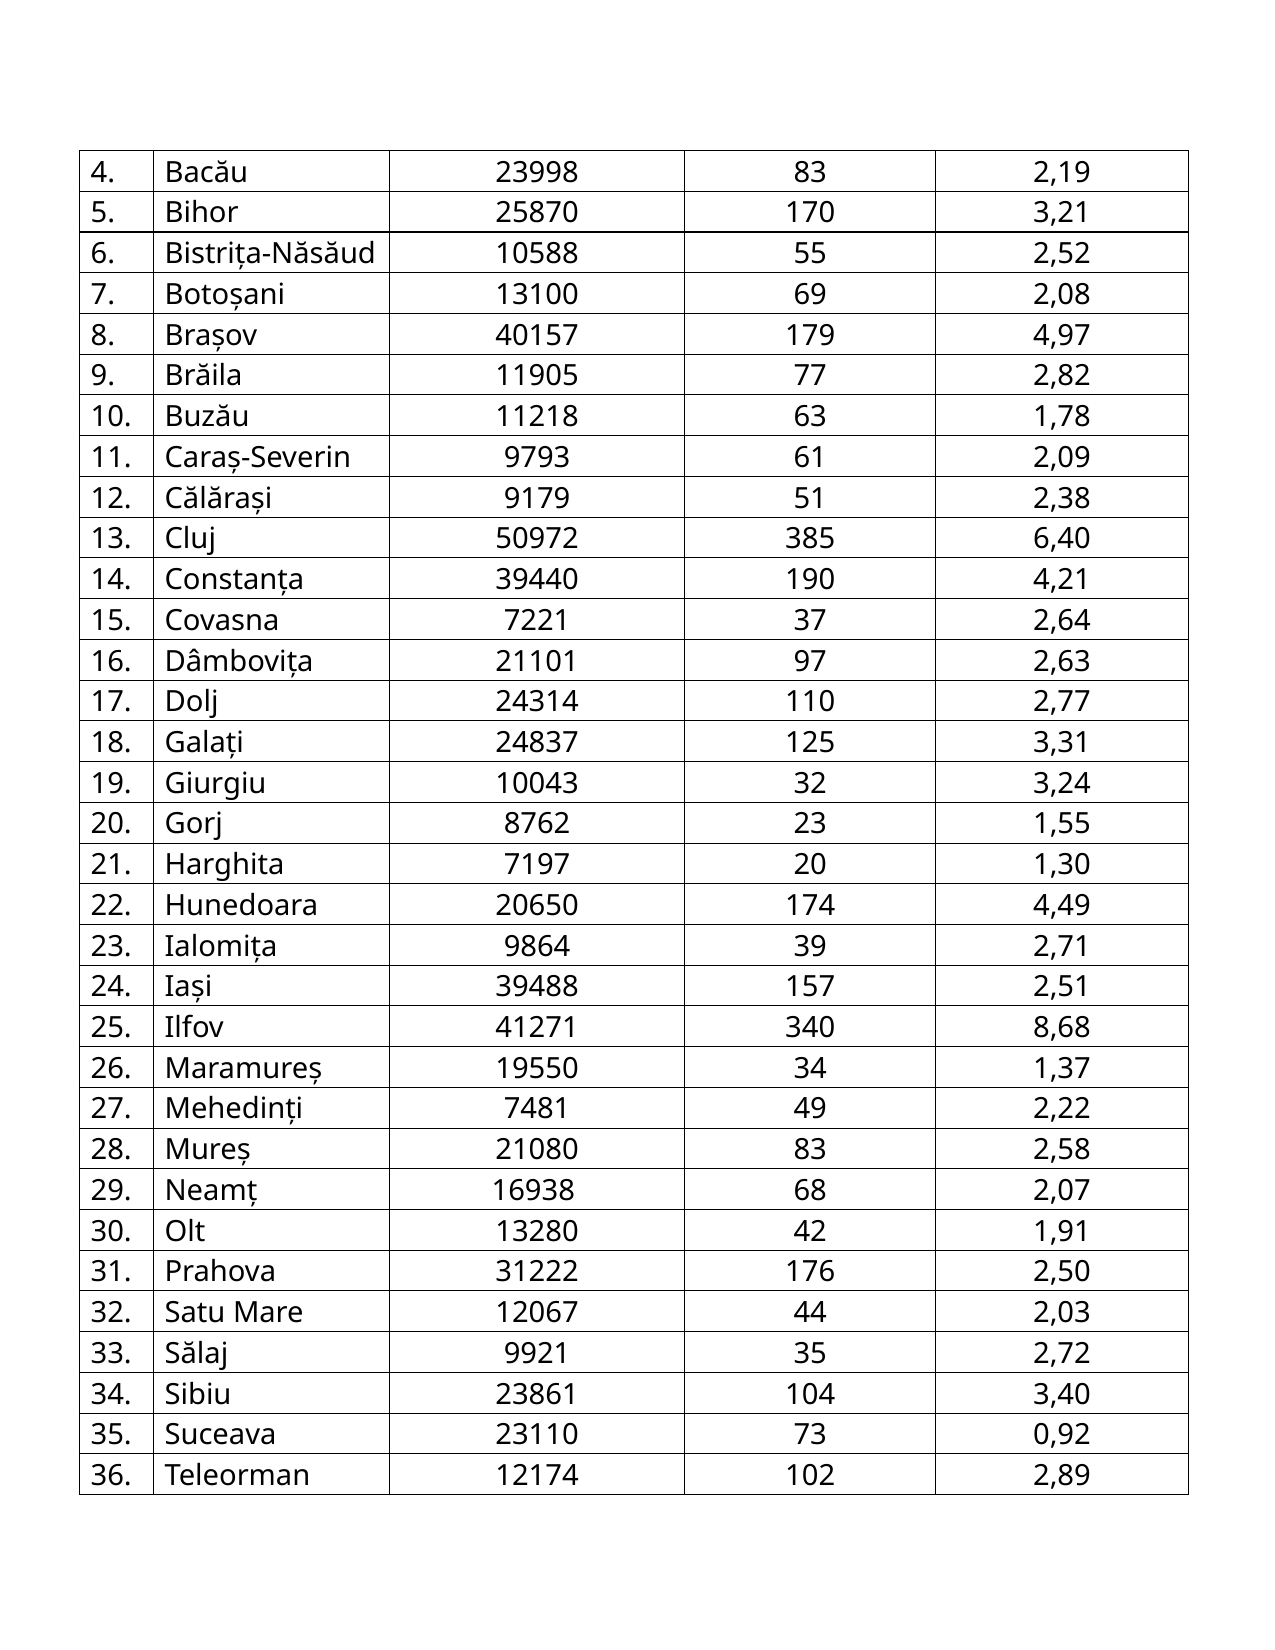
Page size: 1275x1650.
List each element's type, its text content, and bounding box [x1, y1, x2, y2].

table_cell 16938 [390, 1169, 684, 1209]
table_cell Prahova [154, 1251, 389, 1290]
table_cell 8,68 [936, 1006, 1188, 1046]
table_cell 13280 [390, 1210, 684, 1250]
table_cell 4,97 [936, 314, 1188, 354]
table_cell Harghita [154, 844, 389, 883]
table_cell 190 [685, 558, 935, 598]
table_cell Covasna [154, 599, 389, 639]
table_cell 21080 [390, 1129, 684, 1168]
table_cell 36. [80, 1454, 153, 1494]
table_cell Caraș-Severin [154, 436, 389, 476]
table_cell 2,50 [936, 1251, 1188, 1290]
table_cell 1,91 [936, 1210, 1188, 1250]
table_cell Olt [154, 1210, 389, 1250]
table_cell 63 [685, 395, 935, 435]
table_cell 83 [685, 151, 935, 191]
table_cell 170 [685, 192, 935, 231]
table_cell 39440 [390, 558, 684, 598]
table_cell 73 [685, 1414, 935, 1453]
table_cell 2,77 [936, 681, 1188, 720]
table_cell 34 [685, 1047, 935, 1087]
table_cell 49 [685, 1088, 935, 1127]
table_cell 2,38 [936, 477, 1188, 517]
table_cell 2,52 [936, 233, 1188, 272]
table_cell Bihor [154, 192, 389, 231]
table_cell 19550 [390, 1047, 684, 1087]
table_cell 30. [80, 1210, 153, 1250]
table_cell 35. [80, 1414, 153, 1453]
table_cell 40157 [390, 314, 684, 354]
table_cell 23. [80, 925, 153, 964]
table_cell 50972 [390, 518, 684, 557]
table_cell 12. [80, 477, 153, 517]
table_cell 16. [80, 640, 153, 679]
table_cell 11. [80, 436, 153, 476]
table_cell Călărași [154, 477, 389, 517]
table_cell 10588 [390, 233, 684, 272]
table_cell 8. [80, 314, 153, 354]
table_cell 2,03 [936, 1291, 1188, 1331]
table_cell 11218 [390, 395, 684, 435]
table_cell Mehedinți [154, 1088, 389, 1127]
table_cell 385 [685, 518, 935, 557]
table_cell Iași [154, 966, 389, 1005]
table_cell Brăila [154, 355, 389, 394]
table_cell Sibiu [154, 1373, 389, 1413]
table_cell 26. [80, 1047, 153, 1087]
table_cell 9864 [390, 925, 684, 964]
table_cell 17. [80, 681, 153, 720]
table_cell 2,22 [936, 1088, 1188, 1127]
table_cell 23998 [390, 151, 684, 191]
table_cell 1,30 [936, 844, 1188, 883]
table_cell 125 [685, 721, 935, 761]
table_cell Dolj [154, 681, 389, 720]
table_cell Satu Mare [154, 1291, 389, 1331]
table_cell 14. [80, 558, 153, 598]
table_cell 42 [685, 1210, 935, 1250]
table_cell Maramureș [154, 1047, 389, 1087]
table_cell 4. [80, 151, 153, 191]
table_cell 20 [685, 844, 935, 883]
table_cell 25. [80, 1006, 153, 1046]
table_cell Galați [154, 721, 389, 761]
table_cell 12174 [390, 1454, 684, 1494]
table_cell Cluj [154, 518, 389, 557]
table_cell 340 [685, 1006, 935, 1046]
table_cell Ialomița [154, 925, 389, 964]
table_cell Hunedoara [154, 884, 389, 924]
table_cell 3,24 [936, 762, 1188, 802]
table_cell 5. [80, 192, 153, 231]
table_cell 23861 [390, 1373, 684, 1413]
table_cell 41271 [390, 1006, 684, 1046]
table_cell 2,63 [936, 640, 1188, 679]
table_cell 37 [685, 599, 935, 639]
table_cell 104 [685, 1373, 935, 1413]
table_cell 39488 [390, 966, 684, 1005]
table_cell Mureș [154, 1129, 389, 1168]
table_cell 13. [80, 518, 153, 557]
table_cell Sălaj [154, 1332, 389, 1372]
table_cell 7. [80, 273, 153, 313]
table_cell 9. [80, 355, 153, 394]
table_cell 3,40 [936, 1373, 1188, 1413]
table_cell 19. [80, 762, 153, 802]
table_cell 7221 [390, 599, 684, 639]
table_cell 29. [80, 1169, 153, 1209]
table_cell 2,51 [936, 966, 1188, 1005]
table_cell 10043 [390, 762, 684, 802]
table_cell 77 [685, 355, 935, 394]
table_cell 1,37 [936, 1047, 1188, 1087]
table_cell 31. [80, 1251, 153, 1290]
table_cell Neamț [154, 1169, 389, 1209]
table_cell 12067 [390, 1291, 684, 1331]
table_cell 8762 [390, 803, 684, 842]
table_cell 102 [685, 1454, 935, 1494]
table_cell 7481 [390, 1088, 684, 1127]
table_cell 176 [685, 1251, 935, 1290]
table_cell 22. [80, 884, 153, 924]
table_cell 10. [80, 395, 153, 435]
table_cell 2,09 [936, 436, 1188, 476]
table_cell 4,21 [936, 558, 1188, 598]
table_cell 23 [685, 803, 935, 842]
table_cell 174 [685, 884, 935, 924]
table_cell 3,31 [936, 721, 1188, 761]
table_cell 34. [80, 1373, 153, 1413]
table_cell 2,82 [936, 355, 1188, 394]
table_cell Teleorman [154, 1454, 389, 1494]
table_cell 31222 [390, 1251, 684, 1290]
table_cell 9793 [390, 436, 684, 476]
table_cell 3,21 [936, 192, 1188, 231]
table_cell 157 [685, 966, 935, 1005]
table_cell Giurgiu [154, 762, 389, 802]
table_cell 2,58 [936, 1129, 1188, 1168]
table_cell 9179 [390, 477, 684, 517]
table_cell Dâmbovița [154, 640, 389, 679]
table_cell 2,07 [936, 1169, 1188, 1209]
table_cell Botoșani [154, 273, 389, 313]
table_cell 2,71 [936, 925, 1188, 964]
table_cell 69 [685, 273, 935, 313]
table_cell 2,64 [936, 599, 1188, 639]
table_cell 15. [80, 599, 153, 639]
table_cell 2,72 [936, 1332, 1188, 1372]
table_cell 2,08 [936, 273, 1188, 313]
table_cell 68 [685, 1169, 935, 1209]
table_cell 35 [685, 1332, 935, 1372]
table_cell 11905 [390, 355, 684, 394]
table_cell 24. [80, 966, 153, 1005]
table_cell Bacău [154, 151, 389, 191]
table_cell 7197 [390, 844, 684, 883]
table_cell 9921 [390, 1332, 684, 1372]
table_cell 20650 [390, 884, 684, 924]
table_cell 32. [80, 1291, 153, 1331]
table_cell 18. [80, 721, 153, 761]
table_cell 24314 [390, 681, 684, 720]
table_cell 20. [80, 803, 153, 842]
table_cell 6. [80, 233, 153, 272]
table_cell 24837 [390, 721, 684, 761]
table_cell 0,92 [936, 1414, 1188, 1453]
table_cell 1,78 [936, 395, 1188, 435]
table_cell 21. [80, 844, 153, 883]
table_cell 51 [685, 477, 935, 517]
table_cell Bistrița-Năsăud [154, 233, 389, 272]
table_cell 32 [685, 762, 935, 802]
table_cell 21101 [390, 640, 684, 679]
table_cell 44 [685, 1291, 935, 1331]
table_cell 23110 [390, 1414, 684, 1453]
table_cell 2,89 [936, 1454, 1188, 1494]
table_cell 27. [80, 1088, 153, 1127]
table_cell 61 [685, 436, 935, 476]
table_cell Constanța [154, 558, 389, 598]
table_cell 39 [685, 925, 935, 964]
table_cell 1,55 [936, 803, 1188, 842]
table_cell 33. [80, 1332, 153, 1372]
table_cell 83 [685, 1129, 935, 1168]
table_cell 13100 [390, 273, 684, 313]
table_cell Ilfov [154, 1006, 389, 1046]
table_cell 97 [685, 640, 935, 679]
table_cell 25870 [390, 192, 684, 231]
table_cell 28. [80, 1129, 153, 1168]
table_cell 6,40 [936, 518, 1188, 557]
table_cell Brașov [154, 314, 389, 354]
table_cell Buzău [154, 395, 389, 435]
table_cell 55 [685, 233, 935, 272]
table_cell 2,19 [936, 151, 1188, 191]
table_cell 110 [685, 681, 935, 720]
table_cell 4,49 [936, 884, 1188, 924]
table_cell 179 [685, 314, 935, 354]
table_cell Suceava [154, 1414, 389, 1453]
table_cell Gorj [154, 803, 389, 842]
